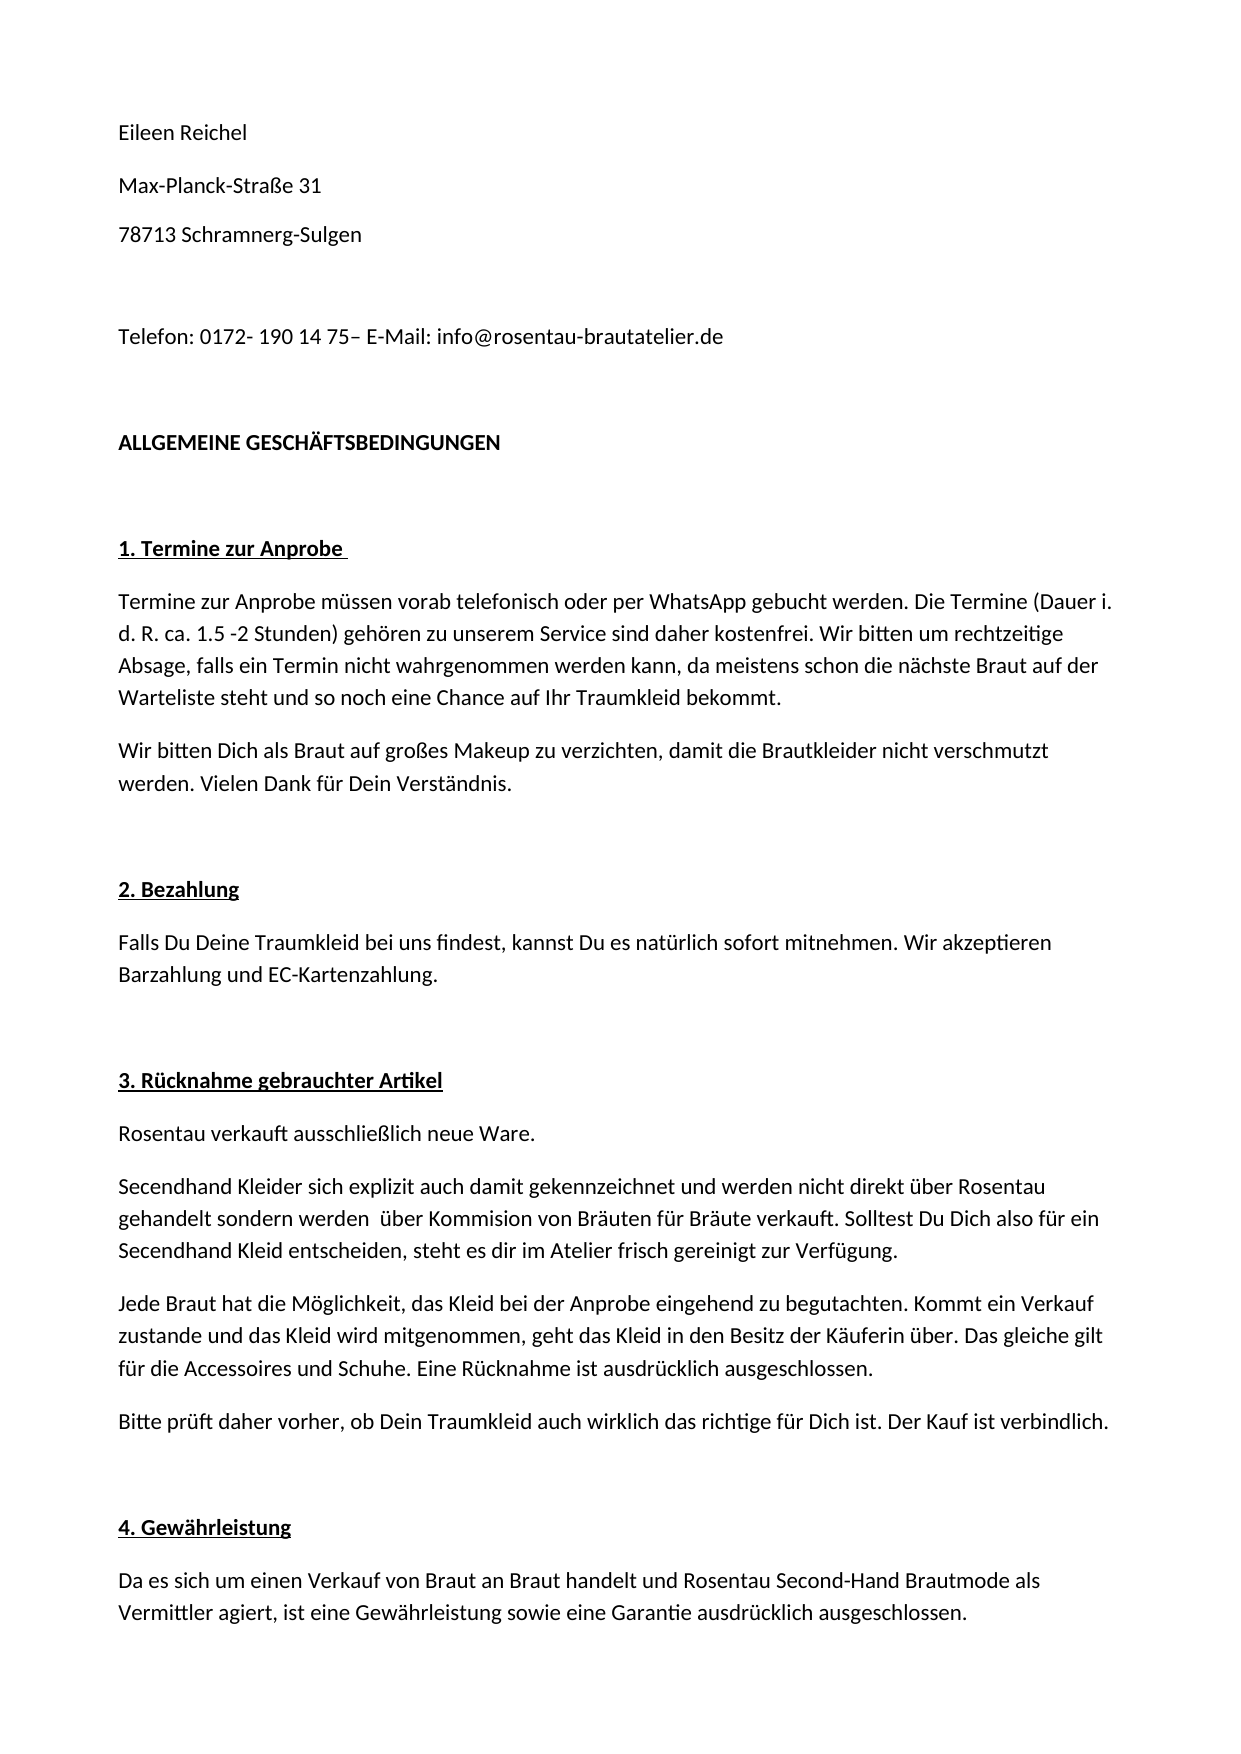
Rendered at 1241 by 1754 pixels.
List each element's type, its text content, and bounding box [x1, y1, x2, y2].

text Rosentau verkauft ausschließlich neue Ware. [118, 1119, 1122, 1147]
text 2. Bezahlung [118, 875, 1122, 903]
text Secendhand Kleider sich explizit auch damit gekennzeichnet und werden nicht direkt über Rosentau gehandelt sondern werden über Kommision von Bräuten für Bräute verkauft. Solltest Du Dich also für ein Secendhand Kleid entscheiden, steht es dir im Atelier frisch gereinigt zur Verfügung. [118, 1172, 1122, 1264]
text 1. Termine zur Anprobe [118, 534, 1122, 562]
text 3. Rücknahme gebrauchter Artikel [118, 1066, 1122, 1094]
text ALLGEMEINE GESCHÄFTSBEDINGUNGEN [118, 428, 1122, 456]
text Bitte prüft daher vorher, ob Dein Traumkleid auch wirklich das richtige für Dich ist. Der Kauf ist verbindlich. [118, 1407, 1122, 1435]
text Jede Braut hat die Möglichkeit, das Kleid bei der Anprobe eingehend zu begutachten. Kommt ein Verkauf zustande und das Kleid wird mitgenommen, geht das Kleid in den Besitz der Käuferin über. Das gleiche gilt für die Accessoires und Schuhe. Eine Rücknahme ist ausdrücklich ausgeschlossen. [118, 1289, 1122, 1382]
text Telefon: 0172- 190 14 75– E-Mail: info@rosentau-brautatelier.de [118, 322, 1122, 350]
text 4. Gewährleistung [118, 1513, 1122, 1541]
text Max-Planck-Straße 31 [118, 171, 1122, 199]
text Termine zur Anprobe müssen vorab telefonisch oder per WhatsApp gebucht werden. Die Termine (Dauer i. d. R. ca. 1.5 -2 Stunden) gehören zu unserem Service sind daher kostenfrei. Wir bitten um rechtzeitige Absage, falls ein Termin nicht wahrgenommen werden kann, da meistens schon die nächste Braut auf der Warteliste steht und so noch eine Chance auf Ihr Traumkleid bekommt. [118, 587, 1122, 712]
text Eileen Reichel [118, 118, 1122, 146]
text Falls Du Deine Traumkleid bei uns findest, kannst Du es natürlich sofort mitnehmen. Wir akzeptieren Barzahlung und EC-Kartenzahlung. [118, 928, 1122, 988]
text 78713 Schramnerg-Sulgen [118, 220, 1122, 248]
text Da es sich um einen Verkauf von Braut an Braut handelt und Rosentau Second-Hand Brautmode als Vermittler agiert, ist eine Gewährleistung sowie eine Garantie ausdrücklich ausgeschlossen. [118, 1566, 1122, 1626]
text Wir bitten Dich als Braut auf großes Makeup zu verzichten, damit die Brautkleider nicht verschmutzt werden. Vielen Dank für Dein Verständnis. [118, 737, 1122, 797]
